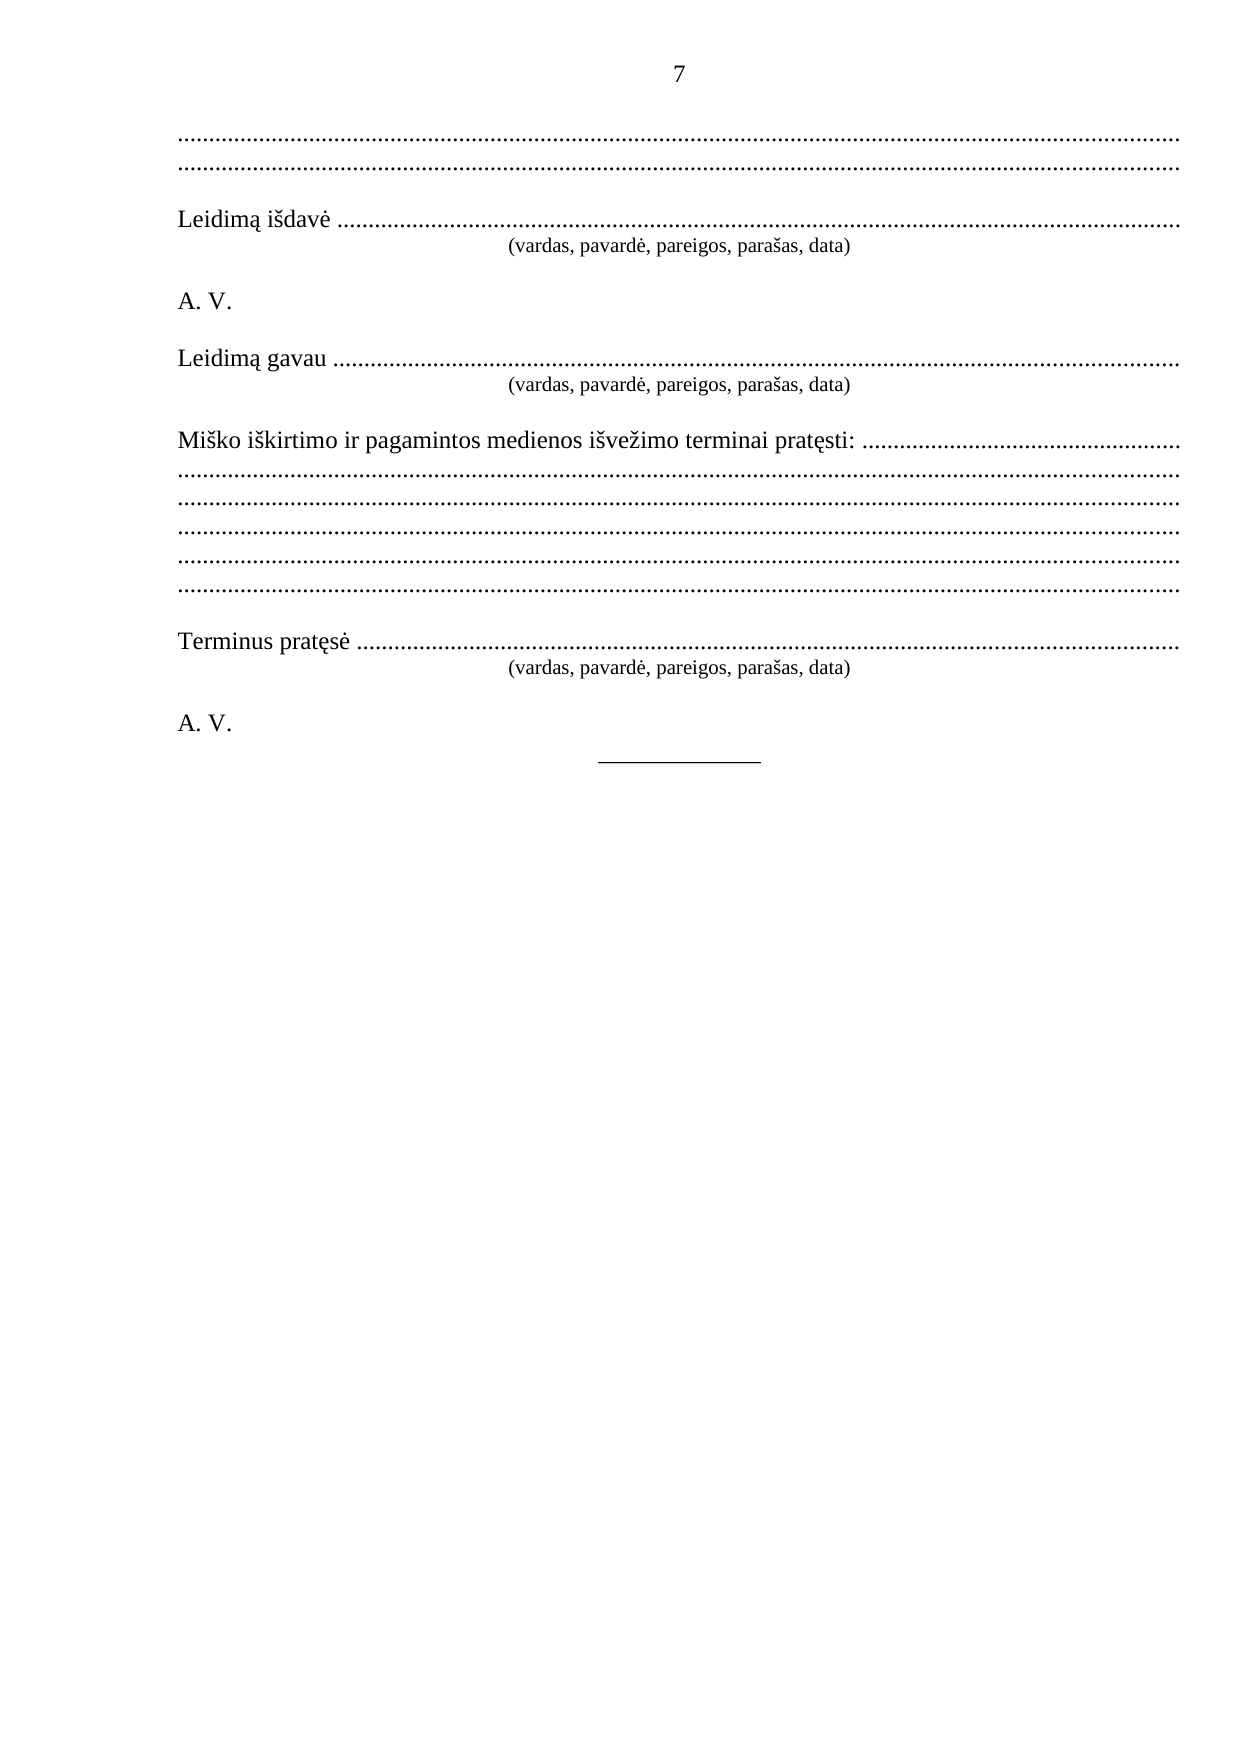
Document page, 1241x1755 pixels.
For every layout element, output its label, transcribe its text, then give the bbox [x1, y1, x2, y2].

text (vardas, pavardė, pareigos, parašas, data) [177, 372, 1181, 396]
text Leidimą išdavė [177, 204, 1181, 233]
text (vardas, pavardė, pareigos, parašas, data) [177, 233, 1181, 257]
text _____________ [177, 737, 1181, 765]
text (vardas, pavardė, pareigos, parašas, data) [177, 655, 1181, 679]
text Leidimą gavau [177, 343, 1181, 372]
text Miško iškirtimo ir pagamintos medienos išvežimo terminai pratęsti: [177, 425, 1181, 454]
text A. V. [177, 708, 1181, 737]
text A. V. [177, 286, 1181, 315]
text Terminus pratęsė [177, 626, 1181, 655]
